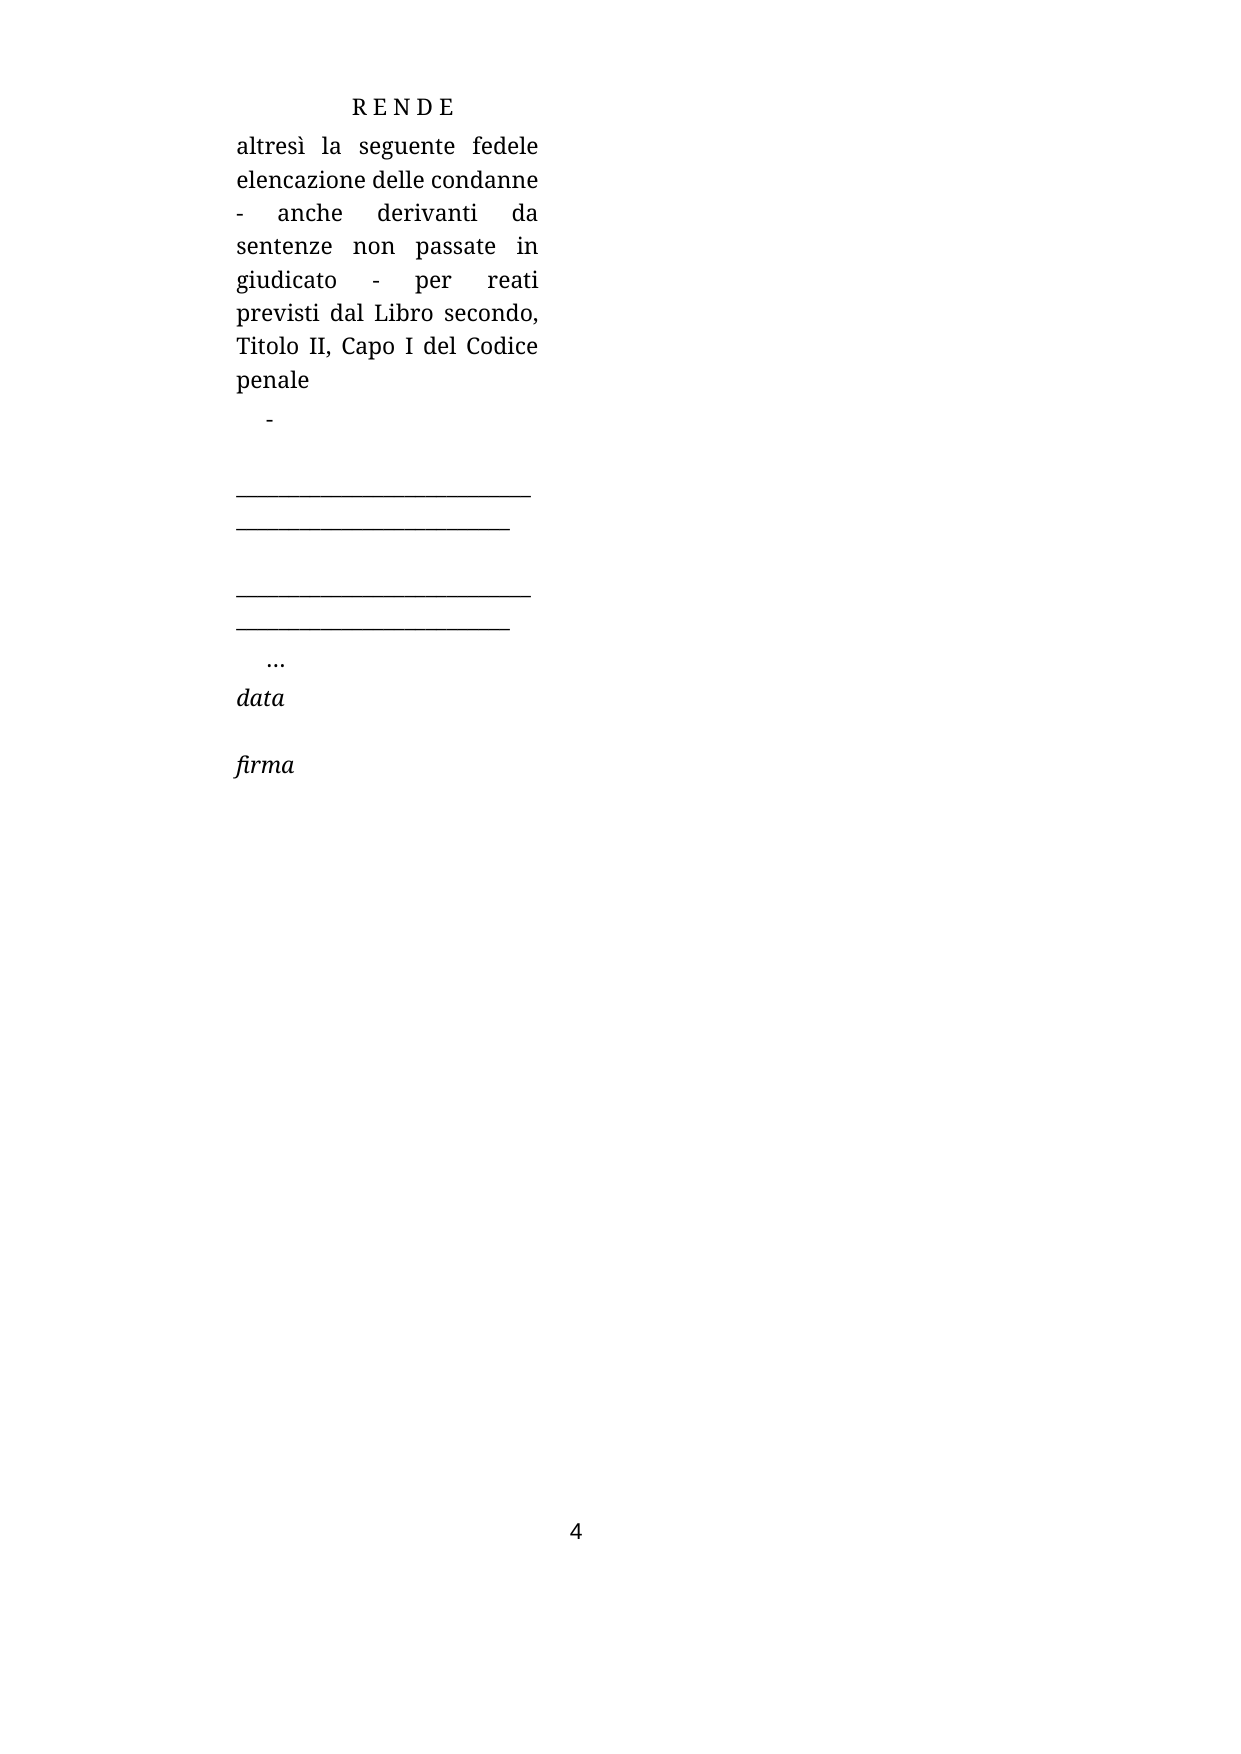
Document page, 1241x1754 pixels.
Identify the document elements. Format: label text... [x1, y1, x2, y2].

text - ______________________________________________________ ______________________________________________________ [236, 401, 539, 634]
text altresì la seguente fedele elencazione delle condanne - anche derivanti da sentenze non passate in giudicato - per reati previsti dal Libro secondo, Titolo II, Capo I del Codice penale [236, 128, 539, 395]
text data firma [236, 680, 539, 780]
text … [236, 641, 539, 674]
text R E N D E [236, 88, 539, 122]
